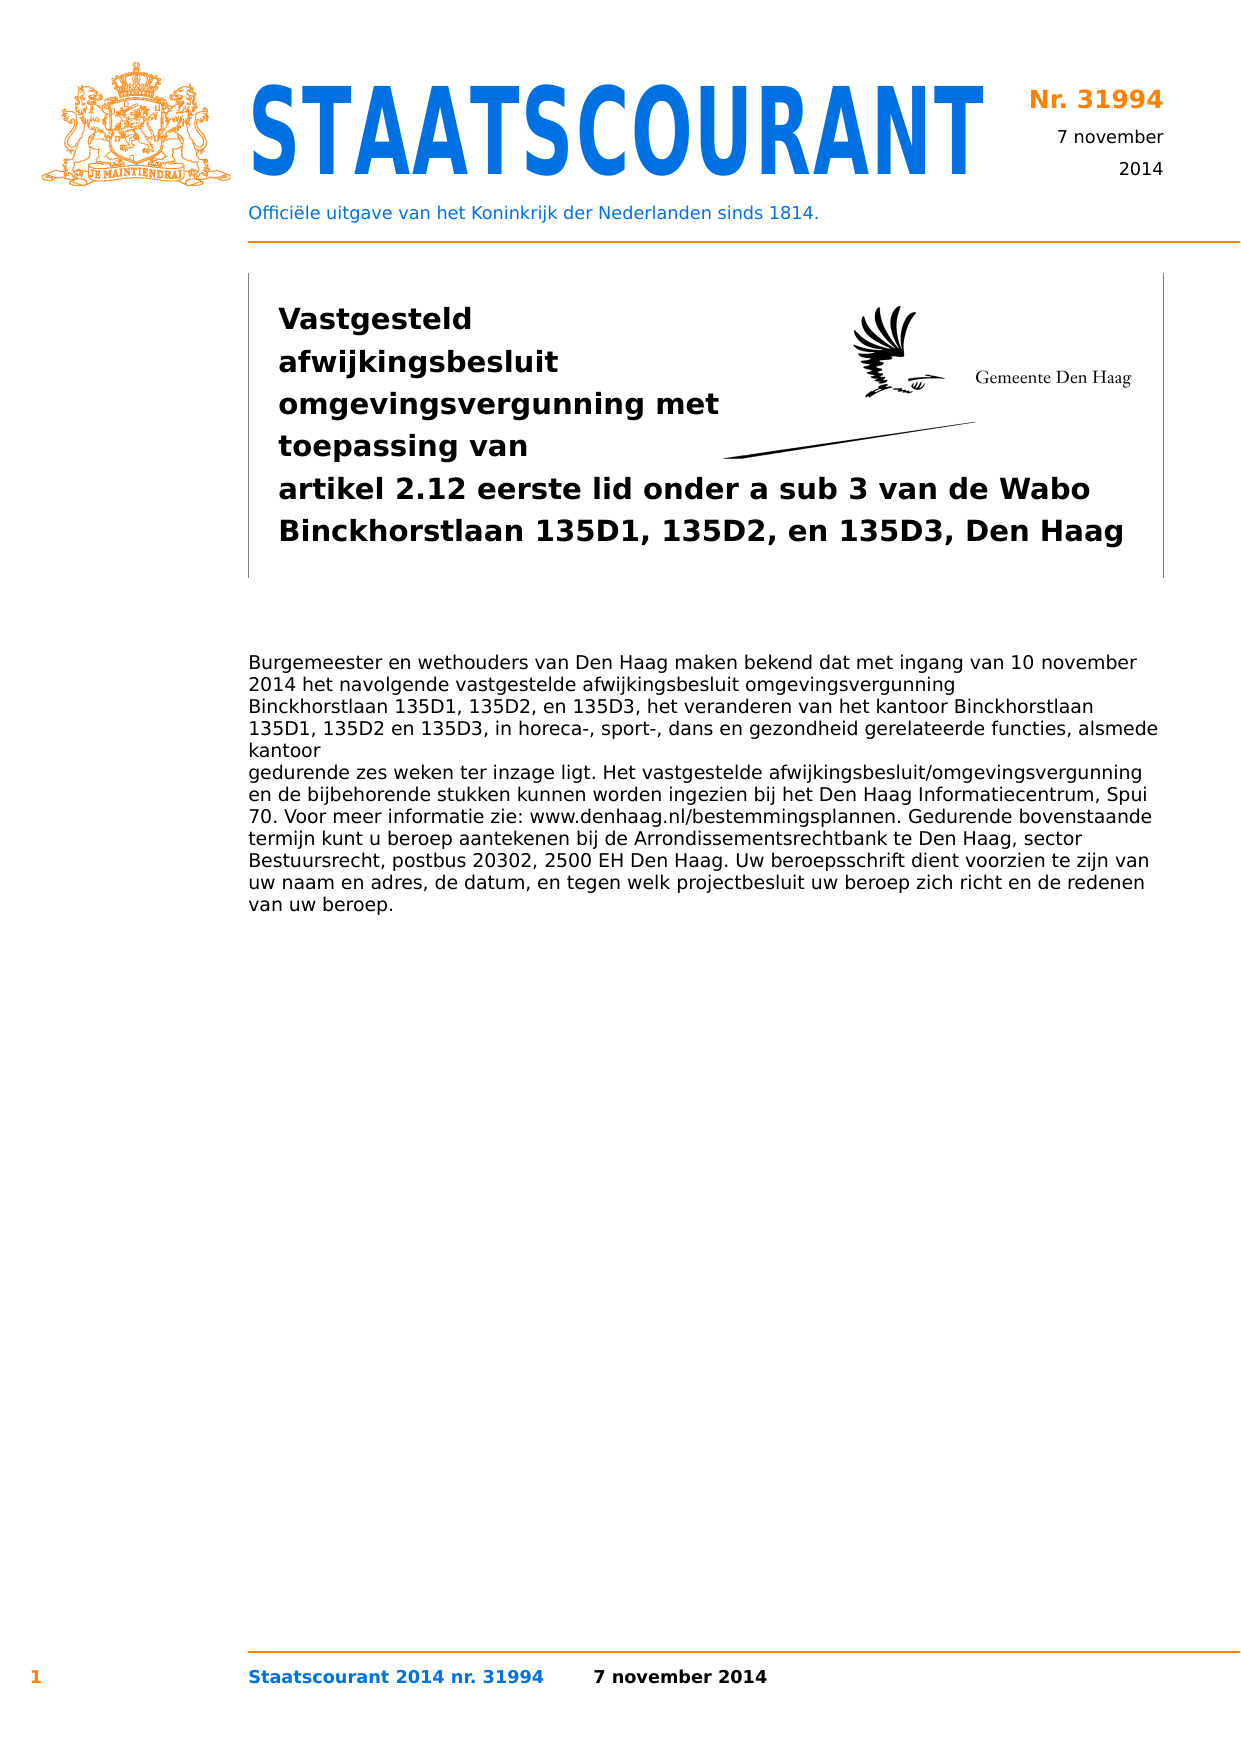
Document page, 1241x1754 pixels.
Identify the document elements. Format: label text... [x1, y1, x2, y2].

table_header STAATSCOURANT [248, 62, 998, 203]
table_header Nr. 31994 [998, 62, 1240, 121]
table_header [25, 62, 248, 241]
subtitle Vastgesteld afwijkingsbesluit omgevingsvergunning met toepassing van artikel 2.12 eerste lid onder a sub 3 van de Wabo Binckhorstlaan 135D1, 135D2, en 135D3, Den Haag [249, 273, 1163, 578]
picture [720, 302, 1134, 462]
picture [41, 62, 231, 186]
text Burgemeester en wethouders van Den Haag maken bekend dat met ingang van 10 november 2014 het navolgende vastgestelde afwijkingsbesluit omgevingsvergunning [248, 652, 1163, 696]
table_cell 7 november [998, 121, 1240, 153]
table_cell 2014 [998, 153, 1240, 203]
text Binckhorstlaan 135D1, 135D2, en 135D3, het veranderen van het kantoor Binckhorstlaan 135D1, 135D2 en 135D3, in horeca-, sport-, dans en gezondheid gerelateerde functies, alsmede kantoor [248, 696, 1163, 762]
table_cell Officiële uitgave van het Koninkrijk der Nederlanden sinds 1814. [248, 203, 1240, 241]
text gedurende zes weken ter inzage ligt. Het vastgestelde afwijkingsbesluit/omgevingsvergunning en de bijbehorende stukken kunnen worden ingezien bij het Den Haag Informatiecentrum, Spui 70. Voor meer informatie zie: www.denhaag.nl/bestemmingsplannen. Gedurende bovenstaande termijn kunt u beroep aantekenen bij de Arrondissementsrechtbank te Den Haag, sector Bestuursrecht, postbus 20302, 2500 EH Den Haag. Uw beroepsschrift dient voorzien te zijn van uw naam en adres, de datum, en tegen welk projectbesluit uw beroep zich richt en de redenen van uw beroep. [248, 762, 1163, 916]
